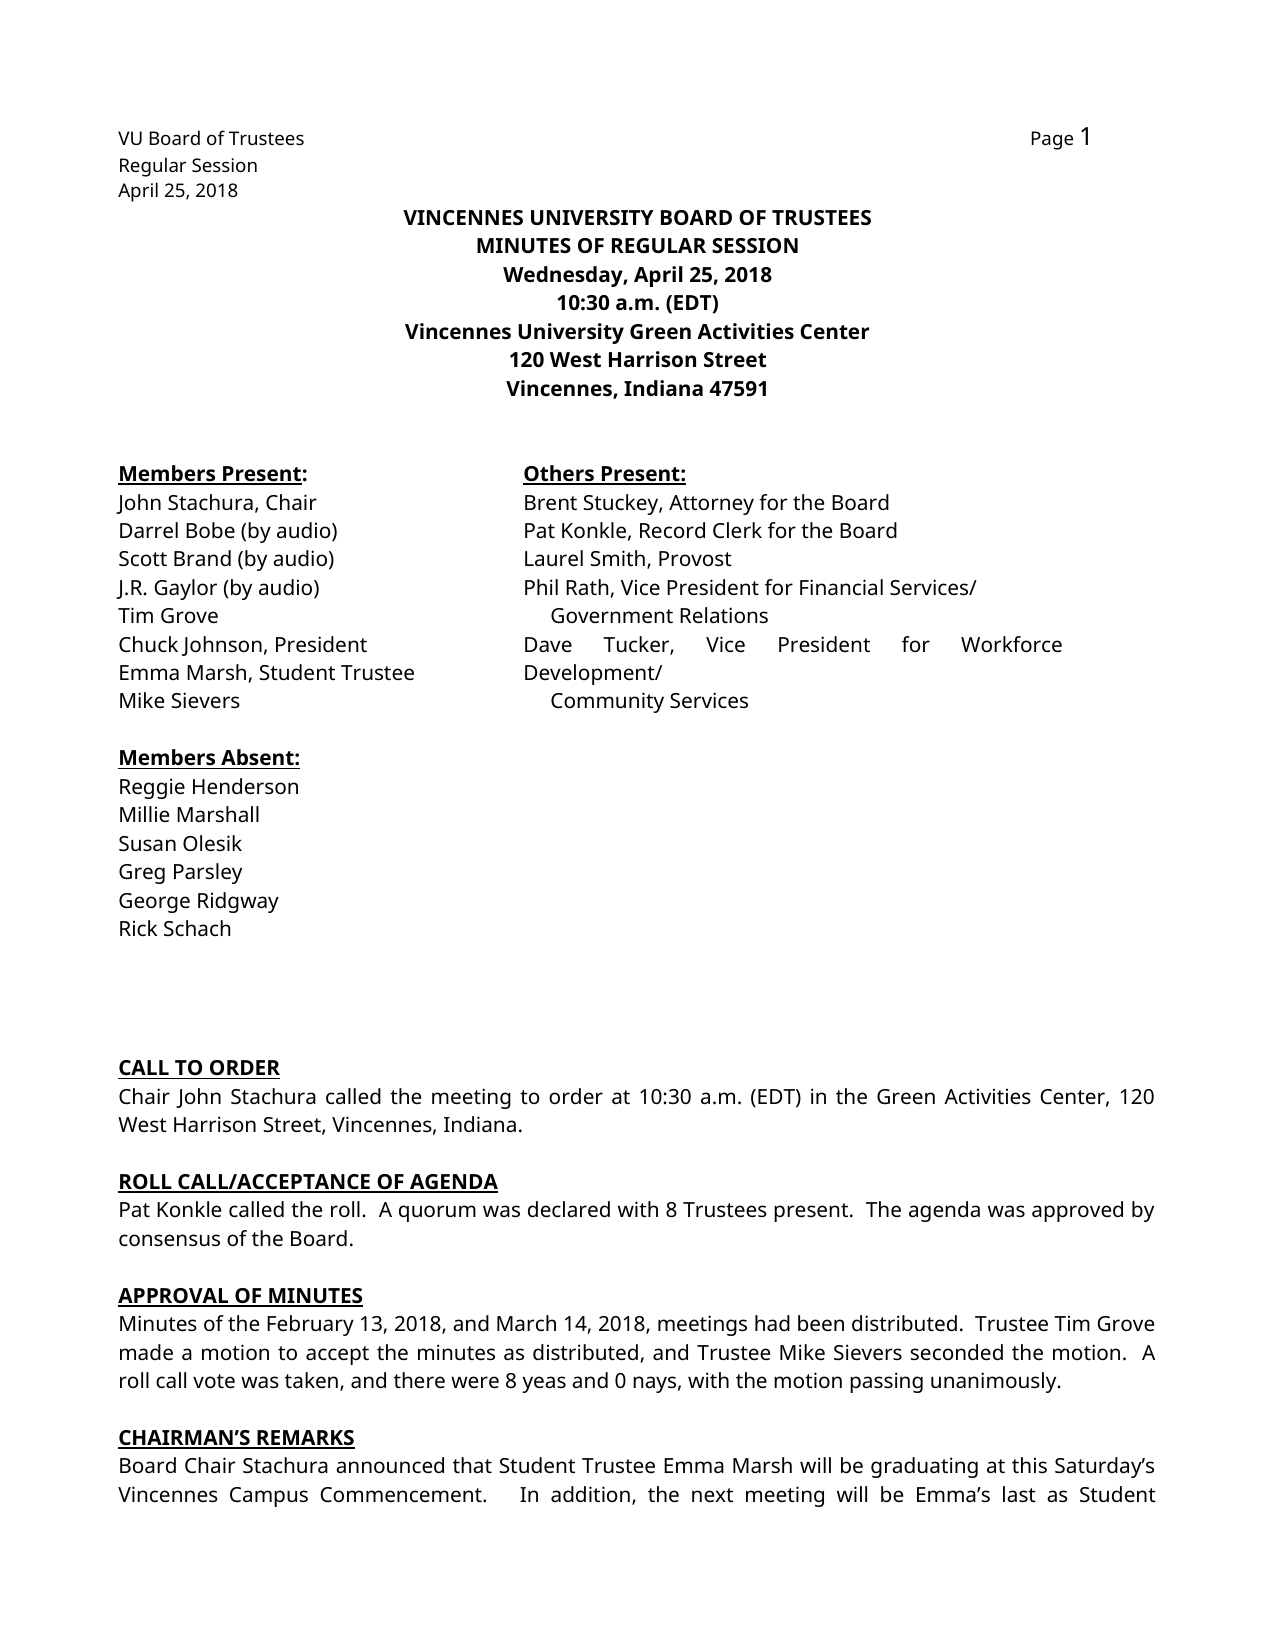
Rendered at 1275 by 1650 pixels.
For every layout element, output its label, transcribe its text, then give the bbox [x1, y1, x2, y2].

text Pat Konkle called the roll. A quorum was declared with 8 Trustees present. The agenda was approved by consensus of the Board. [118, 1196, 1157, 1252]
text Board Chair Stachura announced that Student Trustee Emma Marsh will be graduating at this Saturday’s Vincennes Campus Commencement. In addition, the next meeting will be Emma’s last as Student [118, 1452, 1157, 1508]
text 10:30 a.m. (EDT) [118, 288, 1157, 317]
title VINCENNES UNIVERSITY BOARD OF TRUSTEES [118, 203, 1157, 232]
text APPROVAL OF MINUTES [118, 1281, 1157, 1309]
text CALL TO ORDER [118, 1053, 1157, 1082]
text Vincennes, Indiana 47591 [118, 374, 1157, 402]
text Wednesday, April 25, 2018 [118, 260, 1157, 288]
text Minutes of the February 13, 2018, and March 14, 2018, meetings had been distributed. Trustee Tim Grove made a motion to accept the minutes as distributed, and Trustee Mike Sievers seconded the motion. A roll call vote was taken, and there were 8 yeas and 0 nays, with the motion passing unanimously. [118, 1309, 1157, 1395]
text CHAIRMAN’S REMARKS [118, 1423, 1157, 1452]
table_header Members Present: John Stachura, Chair Darrel Bobe (by audio) Scott Brand (by audio) J.R. Gaylor (by audio) Tim Grove Chuck Johnson, President Emma Marsh, Student Trustee Mike Sievers Members Absent: Reggie Henderson Millie Marshall Susan Olesik Greg Parsley George Ridgway Rick Schach [107, 459, 512, 971]
text ROLL CALL/ACCEPTANCE OF AGENDA [118, 1167, 1157, 1196]
table_header Others Present: Brent Stuckey, Attorney for the Board Pat Konkle, Record Clerk for the Board Laurel Smith, Provost Phil Rath, Vice President for Financial Services/ Government Relations Dave Tucker, Vice President for Workforce Development/ Community Services [512, 459, 1074, 971]
text MINUTES OF REGULAR SESSION [118, 232, 1157, 260]
text 120 West Harrison Street [118, 345, 1157, 374]
text Chair John Stachura called the meeting to order at 10:30 a.m. (EDT) in the Green Activities Center, 120 West Harrison Street, Vincennes, Indiana. [118, 1082, 1157, 1139]
text Vincennes University Green Activities Center [118, 317, 1157, 345]
